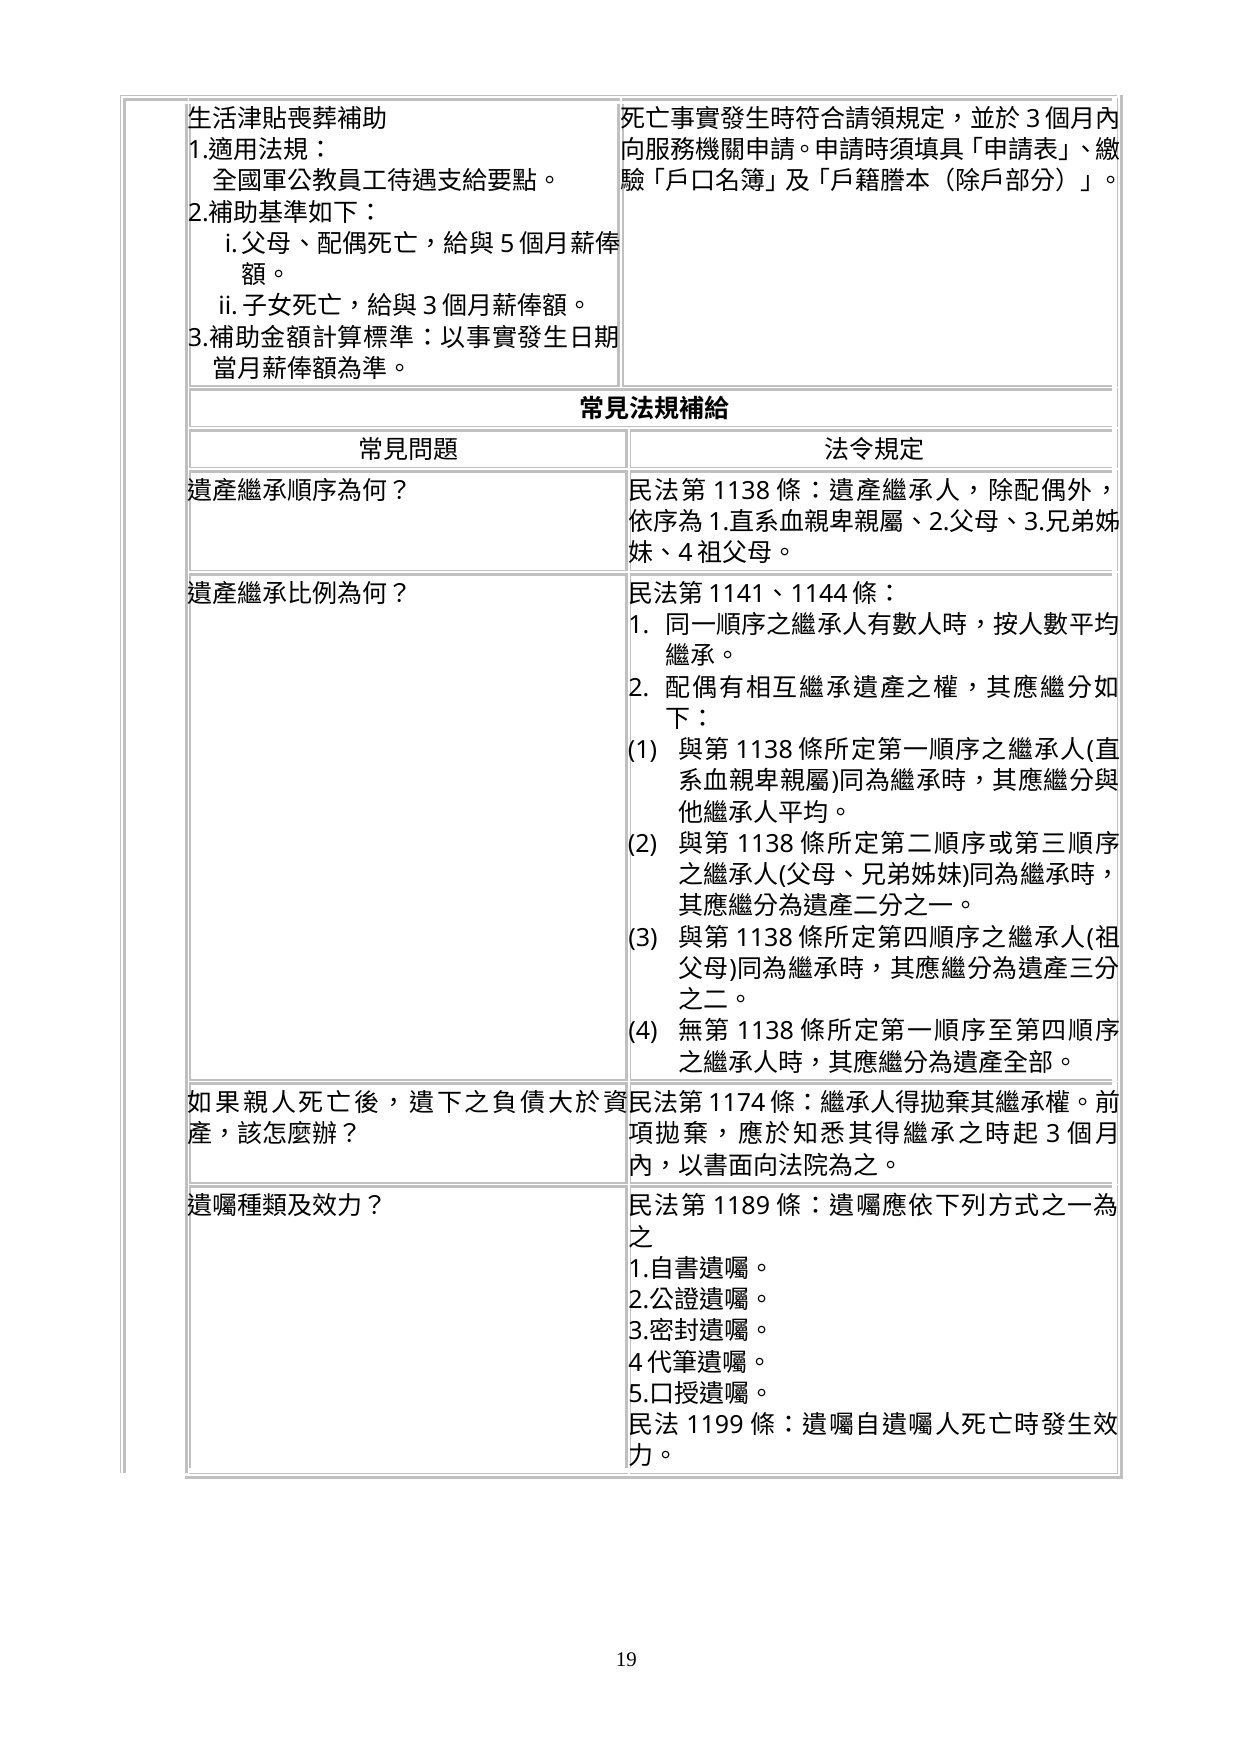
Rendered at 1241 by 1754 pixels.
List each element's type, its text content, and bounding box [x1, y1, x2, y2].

table_cell 遺產繼承順序為何？ [191, 473, 625, 569]
table_cell 民法第1138條：遺產繼承人，除配偶外，依序為1.直系血親卑親屬、2.父母、3.兄弟姊妹、4祖父母。 [628, 466, 1120, 569]
table_cell 生活津貼喪葬補助 1.適用法規： 全國軍公教員工待遇支給要點。 2.補助基準如下： 父母、配偶死亡，給與5個月薪俸額。 子女死亡，給與3個月薪俸額。 3.補助金額計算標準：以事實發生日期當月薪俸額為準。 [188, 96, 620, 385]
table_cell 常見法規補給 [188, 385, 1120, 426]
table_cell 民法第1174條：繼承人得拋棄其繼承權。前項拋棄，應於知悉其得繼承之時起3個月內，以書面向法院為之。 [628, 1079, 1120, 1182]
table_cell 法令規定 [628, 426, 1120, 466]
table_cell 民法第1141、1144條： 同一順序之繼承人有數人時，按人數平均繼承。 配偶有相互繼承遺產之權，其應繼分如下： 與第1138條所定第一順序之繼承人(直系血親卑親屬)同為繼承時，其應繼分與他繼承人平均。 與第1138條所定第二順序或第三順序之繼承人(父母、兄弟姊妹)同為繼承時，其應繼分為遺產二分之一。 與第1138條所定第四順序之繼承人(祖父母)同為繼承時，其應繼分為遺產三分之二。 無第1138條所定第一順序至第四順序之繼承人時，其應繼分為遺產全部。 [628, 570, 1120, 1079]
table_cell 遺產繼承比例為何？ [191, 576, 625, 1079]
table_cell 如果親人死亡後，遺下之負債大於資產，該怎麼辦？ [191, 1085, 625, 1182]
table_cell 民法第1189條：遺囑應依下列方式之一為之 1.自書遺囑。 2.公證遺囑。 3.密封遺囑。 4代筆遺囑。 5.口授遺囑。 民法1199條：遺囑自遺囑人死亡時發生效力。 [628, 1182, 1120, 1473]
table_cell 遺囑種類及效力？ [188, 1188, 628, 1473]
table_cell 常見問題 [191, 432, 625, 466]
table_cell 死亡事實發生時符合請領規定，並於3個月內向服務機關申請。申請時須填具「申請表」、繳驗「戶口名簿」及「戶籍謄本（除戶部分）」。 [620, 95, 1120, 385]
table_header [126, 101, 188, 1473]
